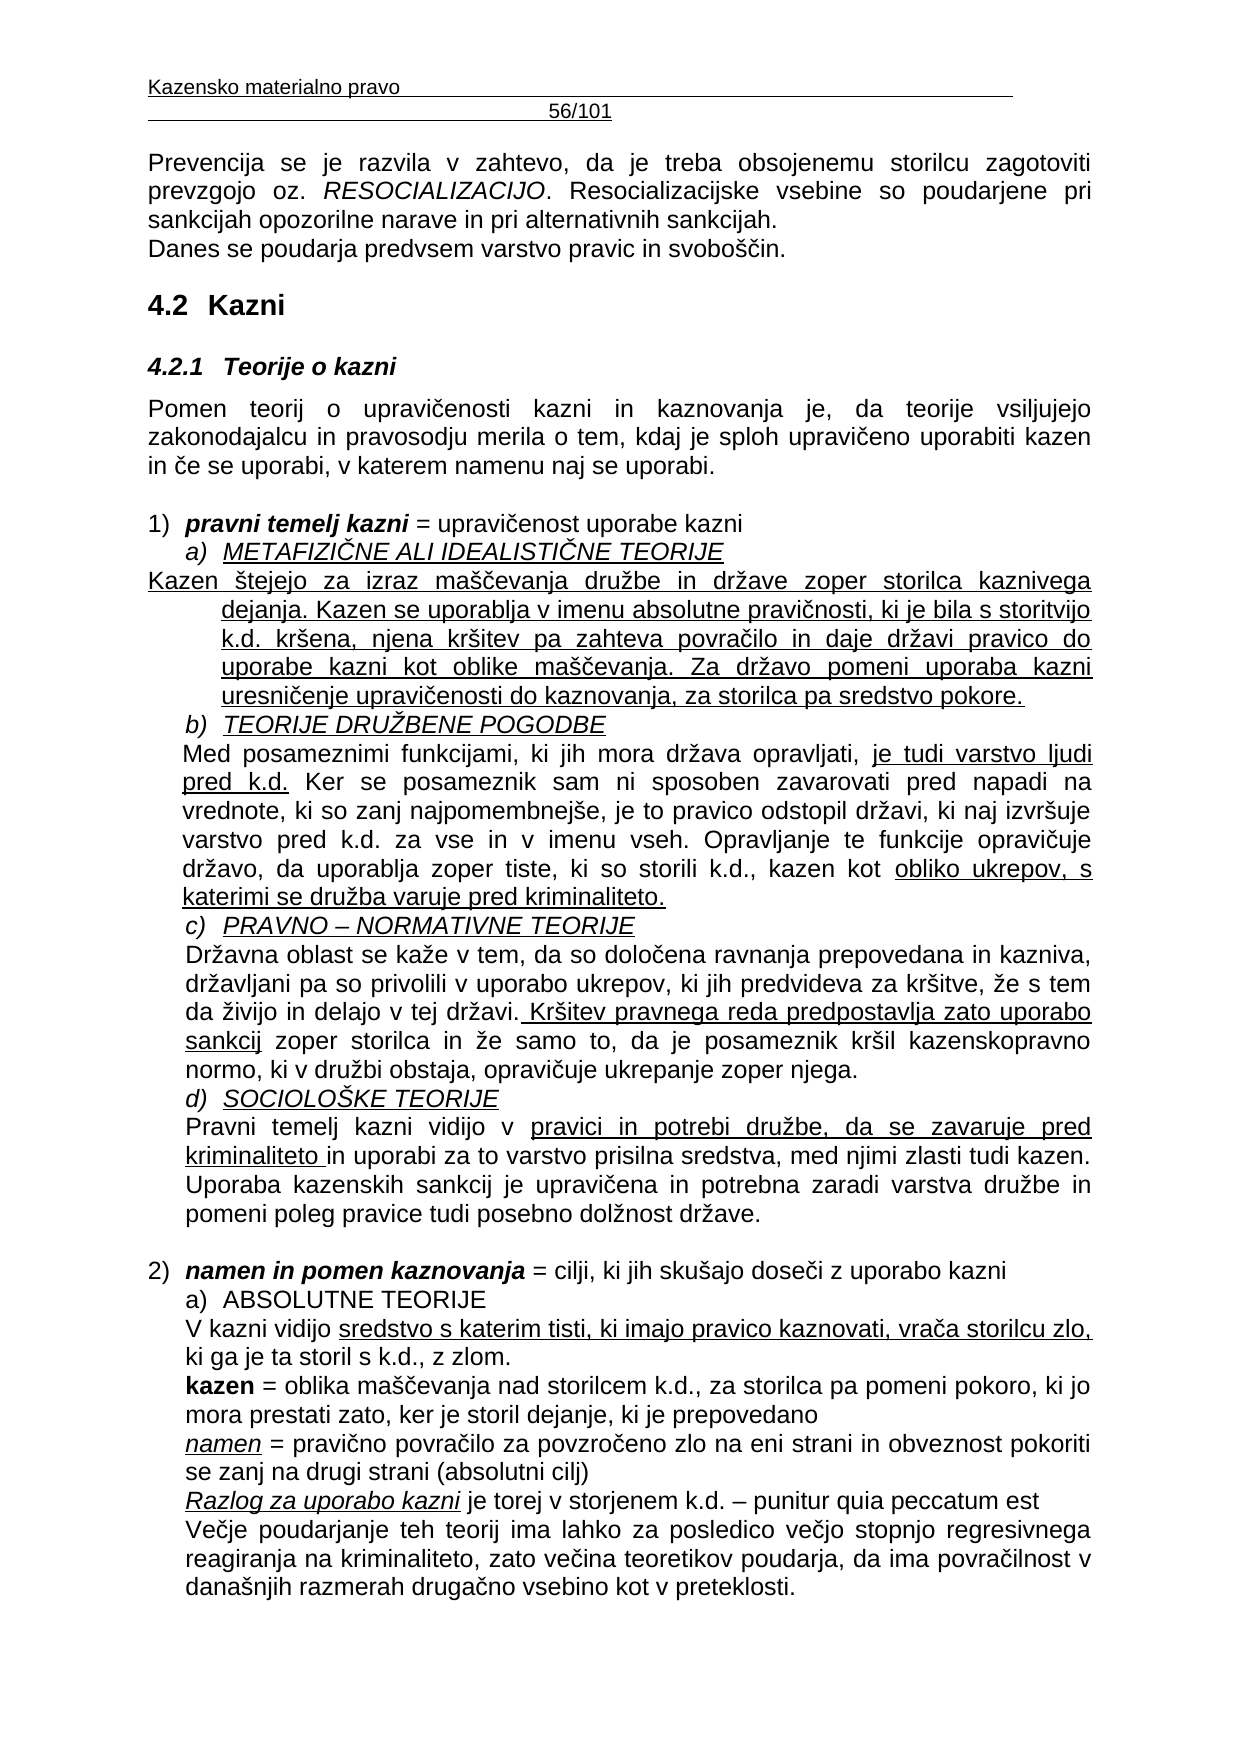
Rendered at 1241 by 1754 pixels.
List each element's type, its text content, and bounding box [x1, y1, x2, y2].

list ABSOLUTNE TEORIJE [185, 1285, 1093, 1314]
subtitle Kazni [148, 288, 1093, 321]
text Večje poudarjanje teh teorij ima lahko za posledico večjo stopnjo regresivnega reagiranja na kriminaliteto, zato večina teoretikov poudarja, da ima povračilnost v današnjih razmerah drugačno vsebino kot v preteklosti. [185, 1515, 1093, 1601]
list SOCIOLOŠKE TEORIJE [185, 1084, 1093, 1112]
subtitle Teorije o kazni [148, 352, 1093, 381]
text Kazen štejejo za izraz maščevanja družbe in države zoper storilca kaznivega dejanja. Kazen se uporablja v imenu absolutne pravičnosti, ki je bila s storitvijo k.d. kršena, njena kršitev pa zahteva povračilo in daje državi pravico do uporabe kazni kot oblike maščevanja. Za državo pomeni uporaba kazni uresničenje upravičenosti do kaznovanja, za storilca pa sredstvo pokore. [148, 566, 1093, 710]
list namen in pomen kaznovanja = cilji, ki jih skušajo doseči z uporabo kazni [148, 1256, 1093, 1285]
list TEORIJE DRUŽBENE POGODBE [185, 710, 1093, 739]
text Državna oblast se kaže v tem, da so določena ravnanja prepovedana in kazniva, državljani pa so privolili v uporabo ukrepov, ki jih predvideva za kršitve, že s tem da živijo in delajo v tej državi. Kršitev pravnega reda predpostavlja zato uporabo sankcij zoper storilca in že samo to, da je posameznik kršil kazenskopravno normo, ki v družbi obstaja, opravičuje ukrepanje zoper njega. [185, 940, 1093, 1084]
text Razlog za uporabo kazni je torej v storjenem k.d. – punitur quia peccatum est [185, 1486, 1093, 1515]
text Pomen teorij o upravičenosti kazni in kaznovanja je, da teorije vsiljujejo zakonodajalcu in pravosodju merila o tem, kdaj je sploh upravičeno uporabiti kazen in če se uporabi, v katerem namenu naj se uporabi. [148, 394, 1093, 480]
text Prevencija se je razvila v zahtevo, da je treba obsojenemu storilcu zagotoviti prevzgojo oz. RESOCIALIZACIJO. Resocializacijske vsebine so poudarjene pri sankcijah opozorilne narave in pri alternativnih sankcijah. [148, 148, 1093, 234]
text Med posameznimi funkcijami, ki jih mora država opravljati, je tudi varstvo ljudi pred k.d. Ker se posameznik sam ni sposoben zavarovati pred napadi na vrednote, ki so zanj najpomembnejše, je to pravico odstopil državi, ki naj izvršuje varstvo pred k.d. za vse in v imenu vseh. Opravljanje te funkcije opravičuje državo, da uporablja zoper tiste, ki so storili k.d., kazen kot obliko ukrepov, s katerimi se družba varuje pred kriminaliteto. [182, 739, 1093, 911]
text Pravni temelj kazni vidijo v pravici in potrebi družbe, da se zavaruje pred kriminaliteto in uporabi za to varstvo prisilna sredstva, med njimi zlasti tudi kazen. Uporaba kazenskih sankcij je upravičena in potrebna zaradi varstva družbe in pomeni poleg pravice tudi posebno dolžnost države. [185, 1112, 1093, 1227]
text namen = pravično povračilo za povzročeno zlo na eni strani in obveznost pokoriti se zanj na drugi strani (absolutni cilj) [185, 1429, 1093, 1486]
text Danes se poudarja predvsem varstvo pravic in svoboščin. [148, 234, 1093, 263]
text V kazni vidijo sredstvo s katerim tisti, ki imajo pravico kaznovati, vrača storilcu zlo, ki ga je ta storil s k.d., z zlom. [185, 1314, 1093, 1371]
text kazen = oblika maščevanja nad storilcem k.d., za storilca pa pomeni pokoro, ki jo mora prestati zato, ker je storil dejanje, ki je prepovedano [185, 1371, 1093, 1429]
list PRAVNO – NORMATIVNE TEORIJE [185, 911, 1093, 940]
list METAFIZIČNE ALI IDEALISTIČNE TEORIJE [185, 537, 1093, 566]
list pravni temelj kazni = upravičenost uporabe kazni [148, 509, 1093, 537]
